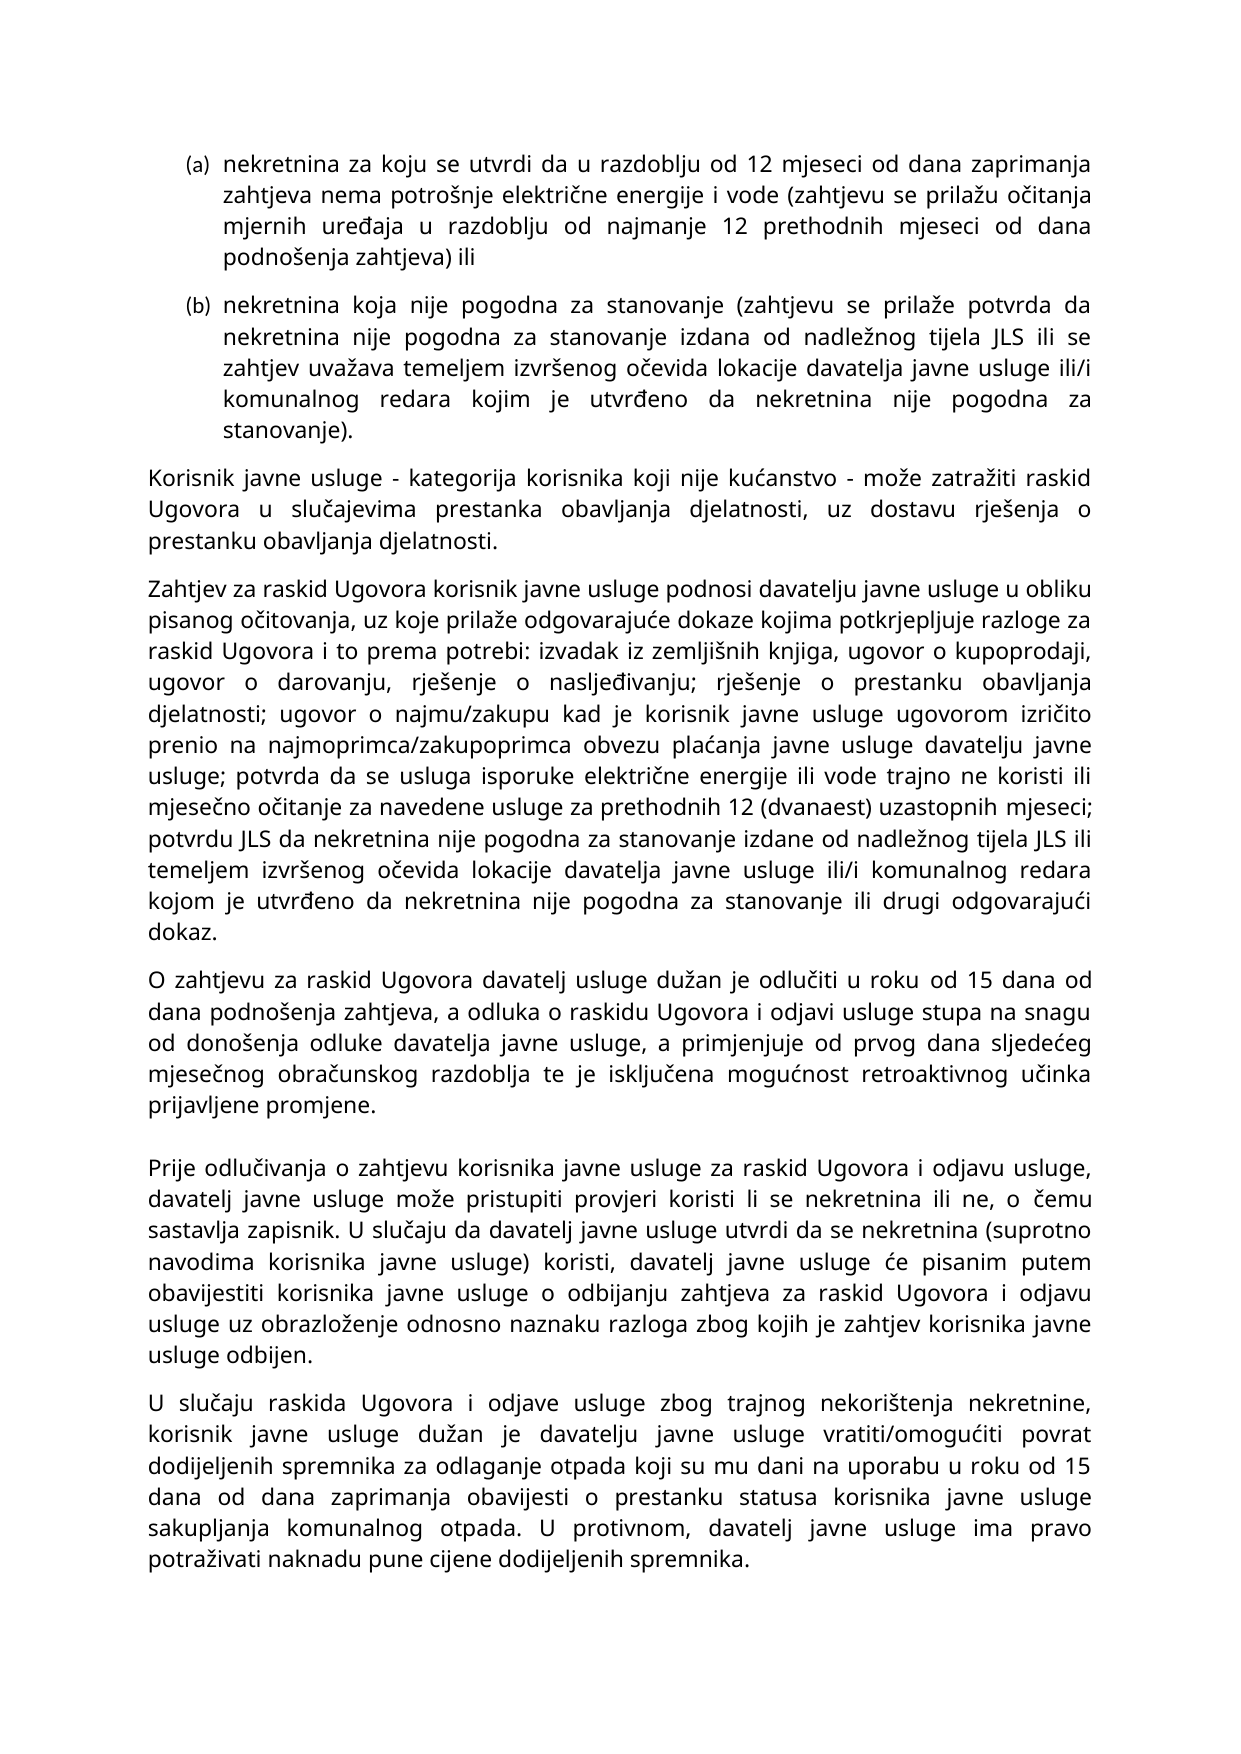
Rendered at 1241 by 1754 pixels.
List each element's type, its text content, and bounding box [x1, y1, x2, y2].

text Prije odlučivanja o zahtjevu korisnika javne usluge za raskid Ugovora i odjavu usluge, davatelj javne usluge može pristupiti provjeri koristi li se nekretnina ili ne, o čemu sastavlja zapisnik. U slučaju da davatelj javne usluge utvrdi da se nekretnina (suprotno navodima korisnika javne usluge) koristi, davatelj javne usluge će pisanim putem obavijestiti korisnika javne usluge o odbijanju zahtjeva za raskid Ugovora i odjavu usluge uz obrazloženje odnosno naznaku razloga zbog kojih je zahtjev korisnika javne usluge odbijen. [148, 1152, 1093, 1371]
text Korisnik javne usluge - kategorija korisnika koji nije kućanstvo - može zatražiti raskid Ugovora u slučajevima prestanka obavljanja djelatnosti, uz dostavu rješenja o prestanku obavljanja djelatnosti. [148, 462, 1093, 556]
list nekretnina koja nije pogodna za stanovanje (zahtjevu se prilaže potvrda da nekretnina nije pogodna za stanovanje izdana od nadležnog tijela JLS ili se zahtjev uvažava temeljem izvršenog očevida lokacije davatelja javne usluge ili/i komunalnog redara kojim je utvrđeno da nekretnina nije pogodna za stanovanje). [185, 289, 1093, 446]
text O zahtjevu za raskid Ugovora davatelj usluge dužan je odlučiti u roku od 15 dana od dana podnošenja zahtjeva, a odluka o raskidu Ugovora i odjavi usluge stupa na snagu od donošenja odluke davatelja javne usluge, a primjenjuje od prvog dana sljedećeg mjesečnog obračunskog razdoblja te je isključena mogućnost retroaktivnog učinka prijavljene promjene. [148, 964, 1093, 1121]
text Zahtjev za raskid Ugovora korisnik javne usluge podnosi davatelju javne usluge u obliku pisanog očitovanja, uz koje prilaže odgovarajuće dokaze kojima potkrjepljuje razloge za raskid Ugovora i to prema potrebi: izvadak iz zemljišnih knjiga, ugovor o kupoprodaji, ugovor o darovanju, rješenje o nasljeđivanju; rješenje o prestanku obavljanja djelatnosti; ugovor o najmu/zakupu kad je korisnik javne usluge ugovorom izričito prenio na najmoprimca/zakupoprimca obvezu plaćanja javne usluge davatelju javne usluge; potvrda da se usluga isporuke električne energije ili vode trajno ne koristi ili mjesečno očitanje za navedene usluge za prethodnih 12 (dvanaest) uzastopnih mjeseci; potvrdu JLS da nekretnina nije pogodna za stanovanje izdane od nadležnog tijela JLS ili temeljem izvršenog očevida lokacije davatelja javne usluge ili/i komunalnog redara kojom je utvrđeno da nekretnina nije pogodna za stanovanje ili drugi odgovarajući dokaz. [148, 573, 1093, 948]
list nekretnina za koju se utvrdi da u razdoblju od 12 mjeseci od dana zaprimanja zahtjeva nema potrošnje električne energije i vode (zahtjevu se prilažu očitanja mjernih uređaja u razdoblju od najmanje 12 prethodnih mjeseci od dana podnošenja zahtjeva) ili [185, 148, 1093, 273]
text U slučaju raskida Ugovora i odjave usluge zbog trajnog nekorištenja nekretnine, korisnik javne usluge dužan je davatelju javne usluge vratiti/omogućiti povrat dodijeljenih spremnika za odlaganje otpada koji su mu dani na uporabu u roku od 15 dana od dana zaprimanja obavijesti o prestanku statusa korisnika javne usluge sakupljanja komunalnog otpada. U protivnom, davatelj javne usluge ima pravo potraživati naknadu pune cijene dodijeljenih spremnika. [148, 1387, 1093, 1575]
